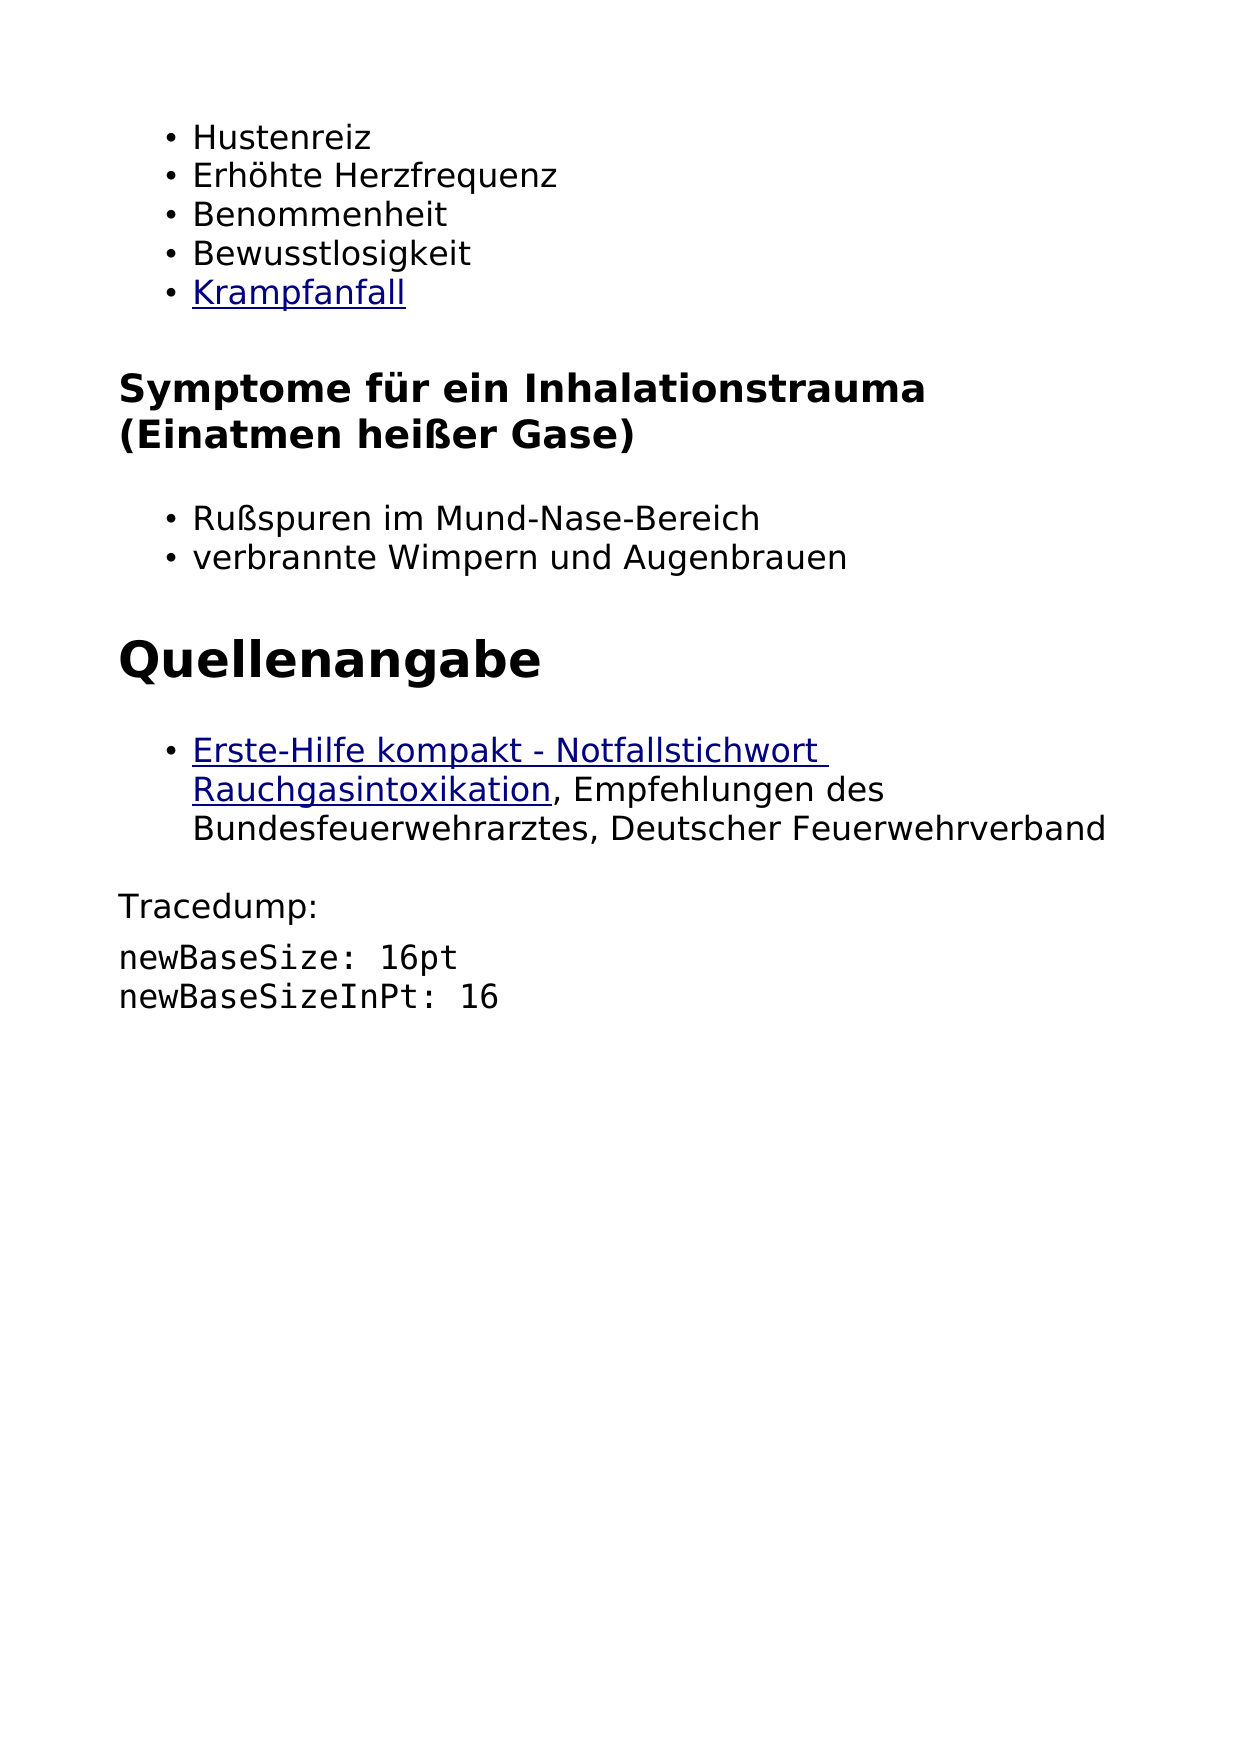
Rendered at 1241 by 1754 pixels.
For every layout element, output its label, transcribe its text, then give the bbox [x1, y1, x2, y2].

list Erste-Hilfe kompakt - Notfallstichwort Rauchgasintoxikation, Empfehlungen des Bundesfeuerwehrarztes, Deutscher Feuerwehrverband [177, 732, 1122, 848]
list Bewusstlosigkeit [177, 235, 1122, 273]
subtitle Symptome für ein Inhalationstrauma (Einatmen heißer Gase) [118, 367, 1122, 457]
list Krampfanfall [177, 273, 1122, 312]
text newBaseSize: 16pt newBaseSizeInPt: 16 [118, 938, 1122, 1016]
subtitle Quellenangabe [118, 631, 1122, 690]
text Tracedump: [118, 848, 1122, 926]
list verbrannte Wimpern und Augenbrauen [177, 538, 1122, 577]
list Erhöhte Herzfrequenz [177, 157, 1122, 196]
list Rußspuren im Mund-Nase-Bereich [177, 499, 1122, 538]
list Hustenreiz [177, 118, 1122, 157]
list Benommenheit [177, 196, 1122, 235]
